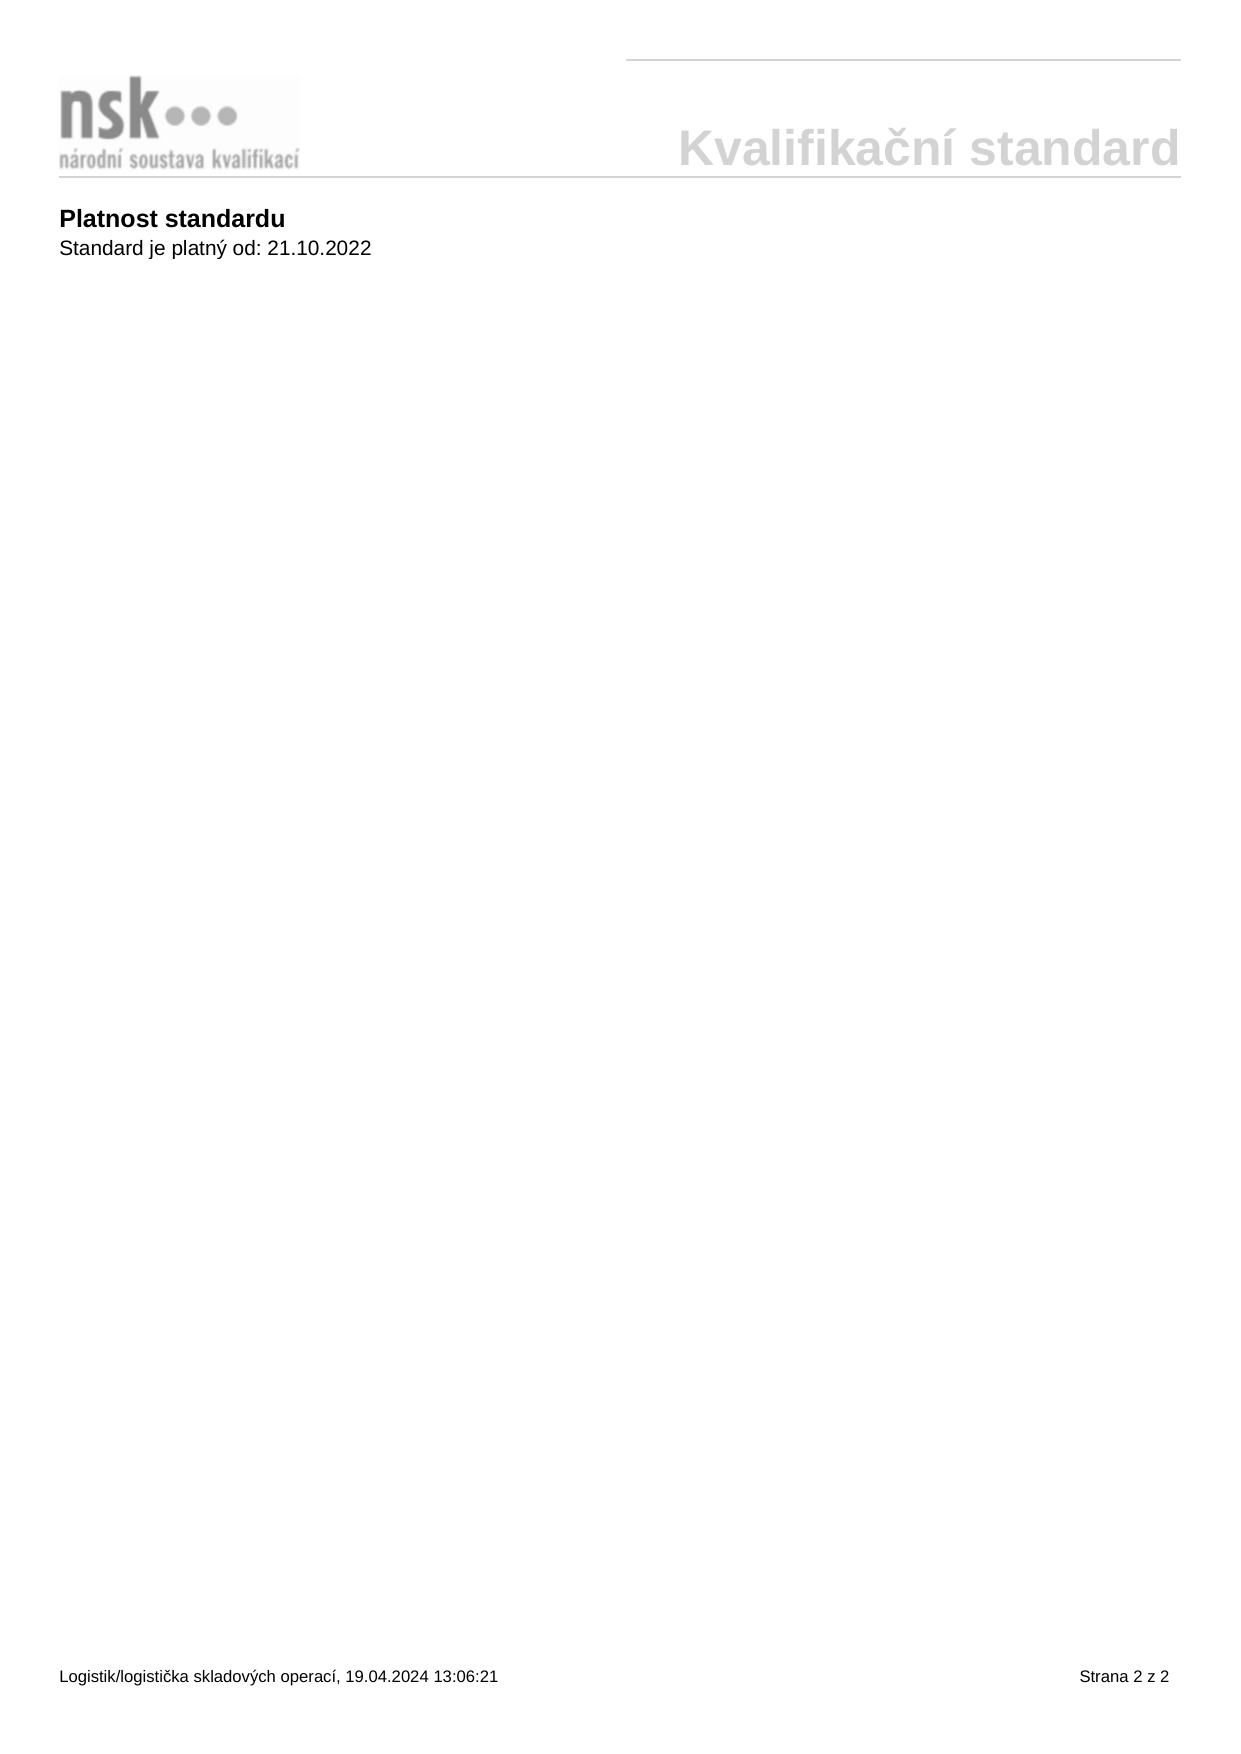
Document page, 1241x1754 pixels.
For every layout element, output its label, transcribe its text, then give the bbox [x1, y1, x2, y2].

table_cell [862, 259, 1093, 559]
table_cell Logistik/logistička skladových operací, 19.04.2024 13:06:21 [59, 1658, 862, 1694]
table_cell [1169, 859, 1181, 1159]
table_cell [1169, 194, 1181, 200]
table_cell [484, 1409, 620, 1658]
table_cell [620, 1159, 626, 1409]
table_cell [1169, 1159, 1181, 1409]
table_cell [1169, 1658, 1181, 1694]
table_cell [1093, 859, 1169, 1159]
table_cell [1093, 559, 1169, 859]
table_cell [626, 559, 862, 859]
table_cell [862, 559, 1093, 859]
table_cell [620, 559, 626, 859]
table_cell Kvalifikační standard [626, 61, 1181, 176]
table_cell [1093, 194, 1169, 200]
table_cell [862, 859, 1093, 1159]
table_cell [59, 559, 483, 859]
table_cell Strana 2 z 2 [862, 1658, 1169, 1694]
table_cell [621, 59, 626, 170]
table_cell [59, 171, 483, 176]
table_cell [1169, 259, 1181, 559]
table_cell Platnost standardu [59, 200, 1181, 236]
table_cell [862, 1409, 1093, 1658]
table_cell [1169, 559, 1181, 859]
table_cell [484, 171, 620, 176]
table_cell [1093, 1409, 1169, 1658]
table_cell [862, 1159, 1093, 1409]
table_cell [620, 1409, 626, 1658]
table_cell [626, 1159, 862, 1409]
table_cell [484, 559, 620, 859]
table_cell [59, 194, 483, 200]
picture [58, 59, 621, 171]
table_cell [862, 194, 1093, 200]
table_cell [626, 194, 862, 200]
table_cell [620, 259, 626, 559]
table_cell [59, 1159, 483, 1409]
table_cell [620, 859, 626, 1159]
table_cell [484, 859, 620, 1159]
table_cell [1093, 1159, 1169, 1409]
table_cell [484, 259, 620, 559]
table_cell [59, 1409, 483, 1658]
table_cell [1169, 1409, 1181, 1658]
table_cell [484, 1159, 620, 1409]
table_cell Standard je platný od: 21.10.2022 [59, 236, 1181, 259]
table_cell [59, 259, 483, 559]
table_cell [484, 194, 620, 200]
table_cell [1093, 259, 1169, 559]
table_cell [626, 859, 862, 1159]
table_cell [59, 859, 483, 1159]
table_cell [59, 178, 1181, 194]
table_cell [626, 259, 862, 559]
table_cell [626, 1409, 862, 1658]
